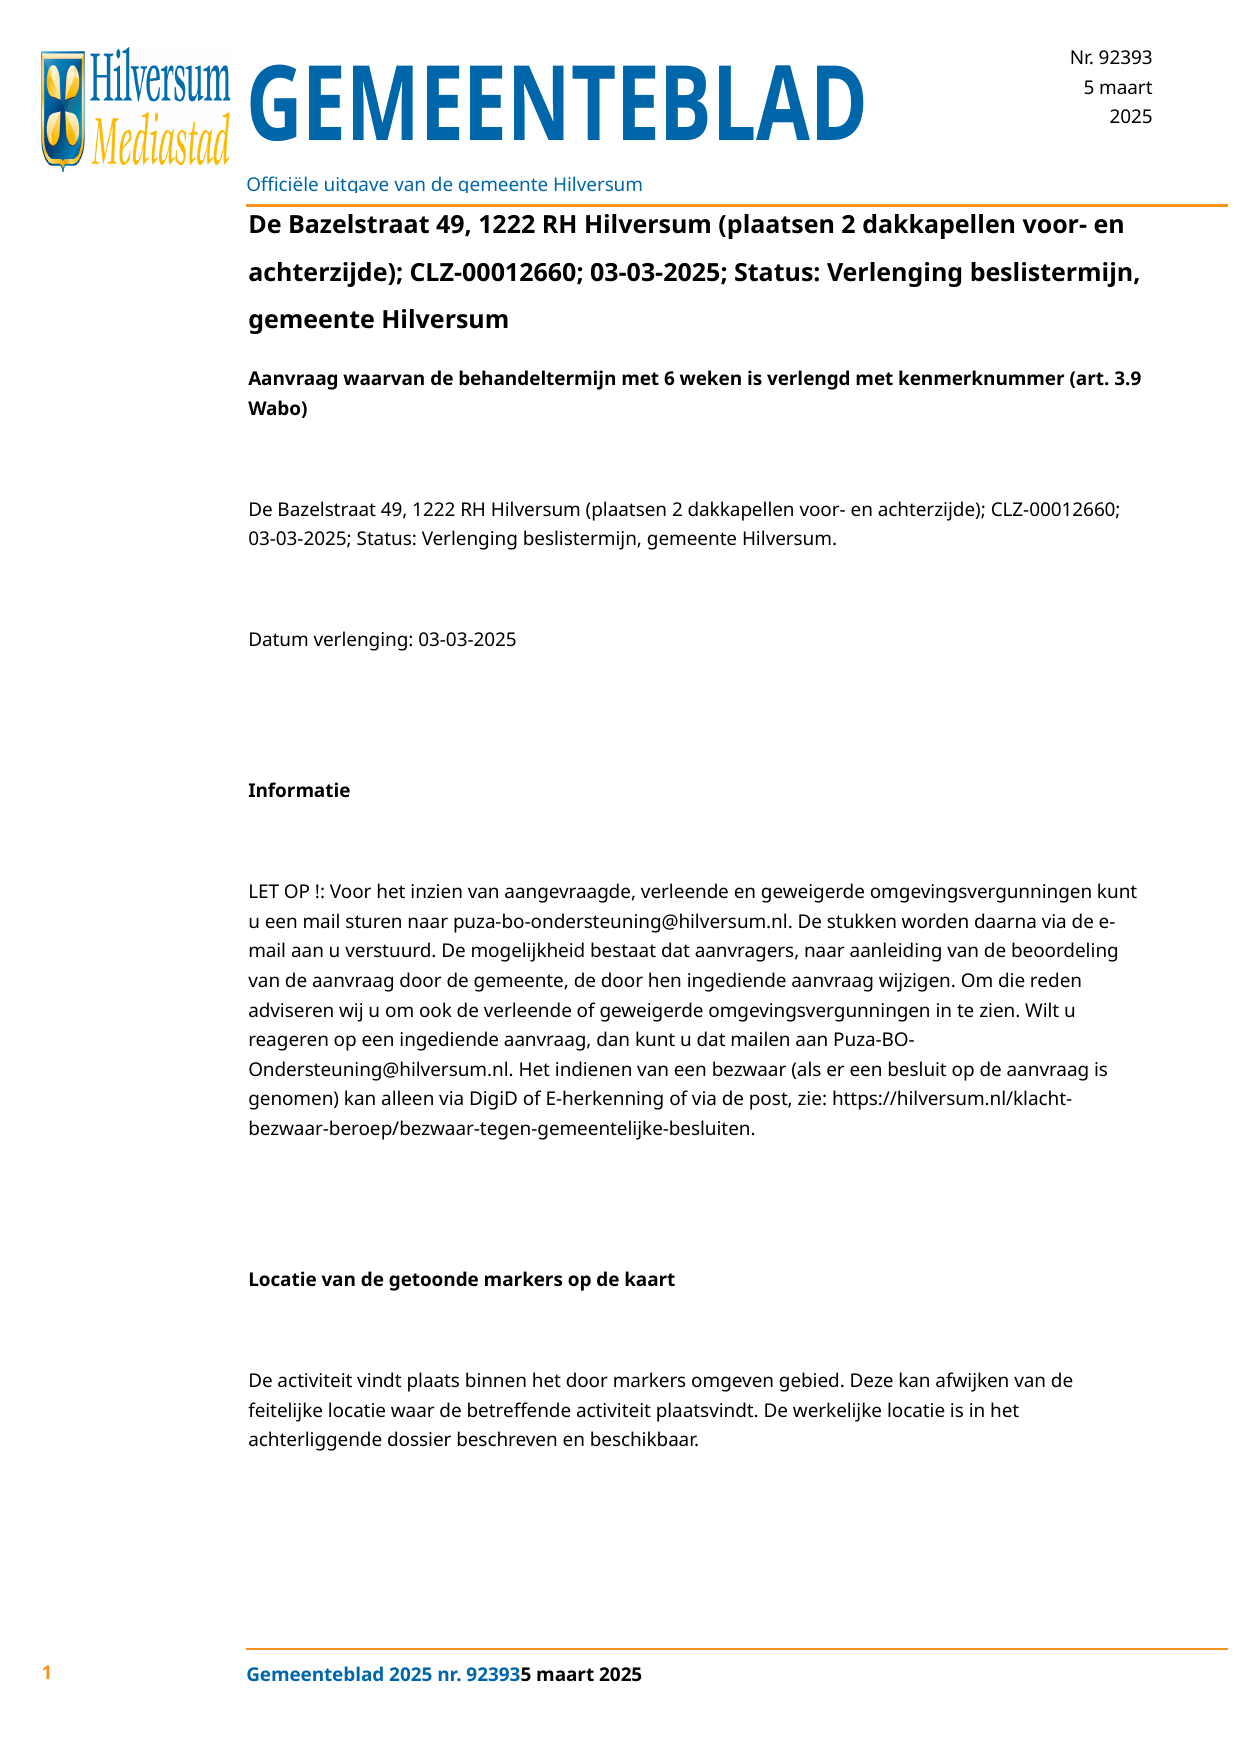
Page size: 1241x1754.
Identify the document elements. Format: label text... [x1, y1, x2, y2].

text De Bazelstraat 49, 1222 RH Hilversum (plaatsen 2 dakkapellen voor- en achterzijde); CLZ-00012660; 03-03-2025; Status: Verlenging beslistermijn, gemeente Hilversum. [248, 496, 1152, 551]
text Aanvraag waarvan de behandeltermijn met 6 weken is verlengd met kenmerknummer (art. 3.9 Wabo) [248, 366, 1152, 421]
text Locatie van de getoonde markers op de kaart [248, 1266, 1152, 1292]
text De Bazelstraat 49, 1222 RH Hilversum (plaatsen 2 dakkapellen voor- en achterzijde); CLZ-00012660; 03-03-2025; Status: Verlenging beslistermijn, gemeente Hilversum [248, 207, 1152, 336]
text De activiteit vindt plaats binnen het door markers omgeven gebied. Deze kan afwijken van de feitelijke locatie waar de betreffende activiteit plaatsvindt. De werkelijke locatie is in het achterliggende dossier beschreven en beschikbaar. [248, 1367, 1152, 1452]
text Informatie [248, 778, 1152, 803]
text LET OP !: Voor het inzien van aangevraagde, verleende en geweigerde omgevingsvergunningen kunt u een mail sturen naar puza-bo-ondersteuning@hilversum.nl. De stukken worden daarna via de e-mail aan u verstuurd. De mogelijkheid bestaat dat aanvragers, naar aanleiding van de beoordeling van de aanvraag door de gemeente, de door hen ingediende aanvraag wijzigen. Om die reden adviseren wij u om ook de verleende of geweigerde omgevingsvergunningen in te zien. Wilt u reageren op een ingediende aanvraag, dan kunt u dat mailen aan Puza-BO-Ondersteuning@hilversum.nl. Het indienen van een bezwaar (als er een besluit op de aanvraag is genomen) kan alleen via DigiD of E-herkenning of via de post, zie: https://hilversum.nl/klacht-bezwaar-beroep/bezwaar-tegen-gemeentelijke-besluiten. [248, 878, 1152, 1141]
text Datum verlenging: 03-03-2025 [248, 626, 1152, 652]
picture [41, 47, 231, 172]
